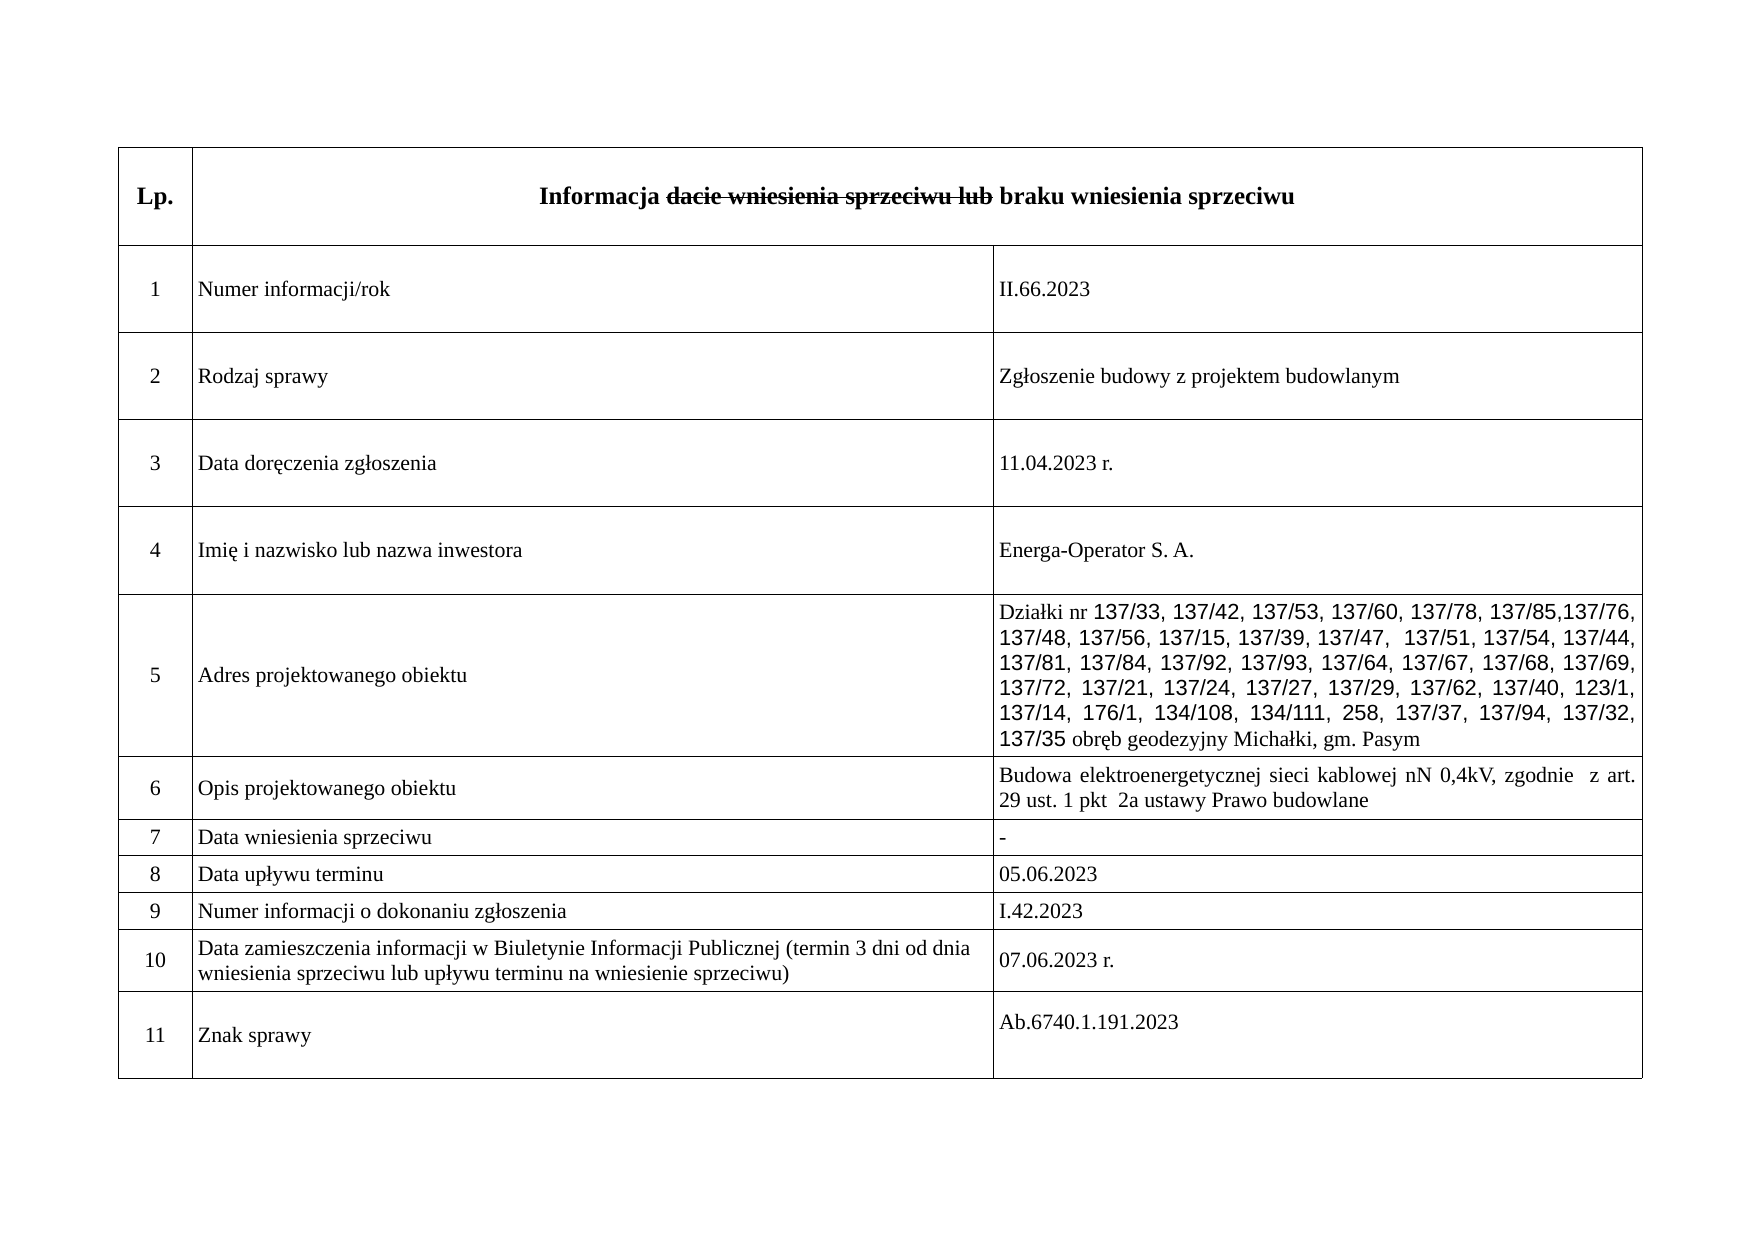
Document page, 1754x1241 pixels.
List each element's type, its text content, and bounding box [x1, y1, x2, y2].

table_cell Data upływu terminu [193, 856, 993, 892]
table_cell 11 [119, 992, 192, 1078]
table_cell 05.06.2023 [994, 856, 1642, 892]
table_cell Opis projektowanego obiektu [193, 757, 993, 818]
table_cell 07.06.2023 r. [994, 930, 1642, 991]
table_cell 4 [119, 507, 192, 593]
table_header Lp. [119, 148, 192, 245]
table_cell 6 [119, 757, 192, 818]
table_cell II.66.2023 [994, 246, 1642, 332]
table_cell Ab.6740.1.191.2023 [994, 992, 1642, 1078]
table_cell 7 [119, 820, 192, 855]
table_cell Adres projektowanego obiektu [193, 595, 993, 756]
table_cell Data doręczenia zgłoszenia [193, 420, 993, 506]
table_cell I.42.2023 [994, 893, 1642, 929]
table_cell - [994, 820, 1642, 855]
table_cell 3 [119, 420, 192, 506]
table_cell 2 [119, 333, 192, 419]
table_cell Numer informacji/rok [193, 246, 993, 332]
table_cell Znak sprawy [193, 992, 993, 1078]
table_cell Data zamieszczenia informacji w Biuletynie Informacji Publicznej (termin 3 dni od dnia wniesienia sprzeciwu lub upływu terminu na wniesienie sprzeciwu) [193, 930, 993, 991]
table_cell Rodzaj sprawy [193, 333, 993, 419]
table_cell Zgłoszenie budowy z projektem budowlanym [994, 333, 1642, 419]
table_cell Budowa elektroenergetycznej sieci kablowej nN 0,4kV, zgodnie z art. 29 ust. 1 pkt 2a ustawy Prawo budowlane [994, 757, 1642, 818]
table_cell 10 [119, 930, 192, 991]
table_cell Imię i nazwisko lub nazwa inwestora [193, 507, 993, 593]
table_cell 8 [119, 856, 192, 892]
table_cell 11.04.2023 r. [994, 420, 1642, 506]
table_cell 1 [119, 246, 192, 332]
table_cell Działki nr 137/33, 137/42, 137/53, 137/60, 137/78, 137/85,137/76, 137/48, 137/56, 137/15, 137/39, 137/47, 137/51, 137/54, 137/44, 137/81, 137/84, 137/92, 137/93, 137/64, 137/67, 137/68, 137/69, 137/72, 137/21, 137/24, 137/27, 137/29, 137/62, 137/40, 123/1, 137/14, 176/1, 134/108, 134/111, 258, 137/37, 137/94, 137/32, 137/35 obręb geodezyjny Michałki, gm. Pasym [994, 595, 1642, 756]
table_cell 5 [119, 595, 192, 756]
table_cell Numer informacji o dokonaniu zgłoszenia [193, 893, 993, 929]
table_cell Energa-Operator S. A. [994, 507, 1642, 593]
table_cell Data wniesienia sprzeciwu [193, 820, 993, 855]
table_header Informacja dacie wniesienia sprzeciwu lub braku wniesienia sprzeciwu [193, 148, 1642, 245]
table_cell 9 [119, 893, 192, 929]
